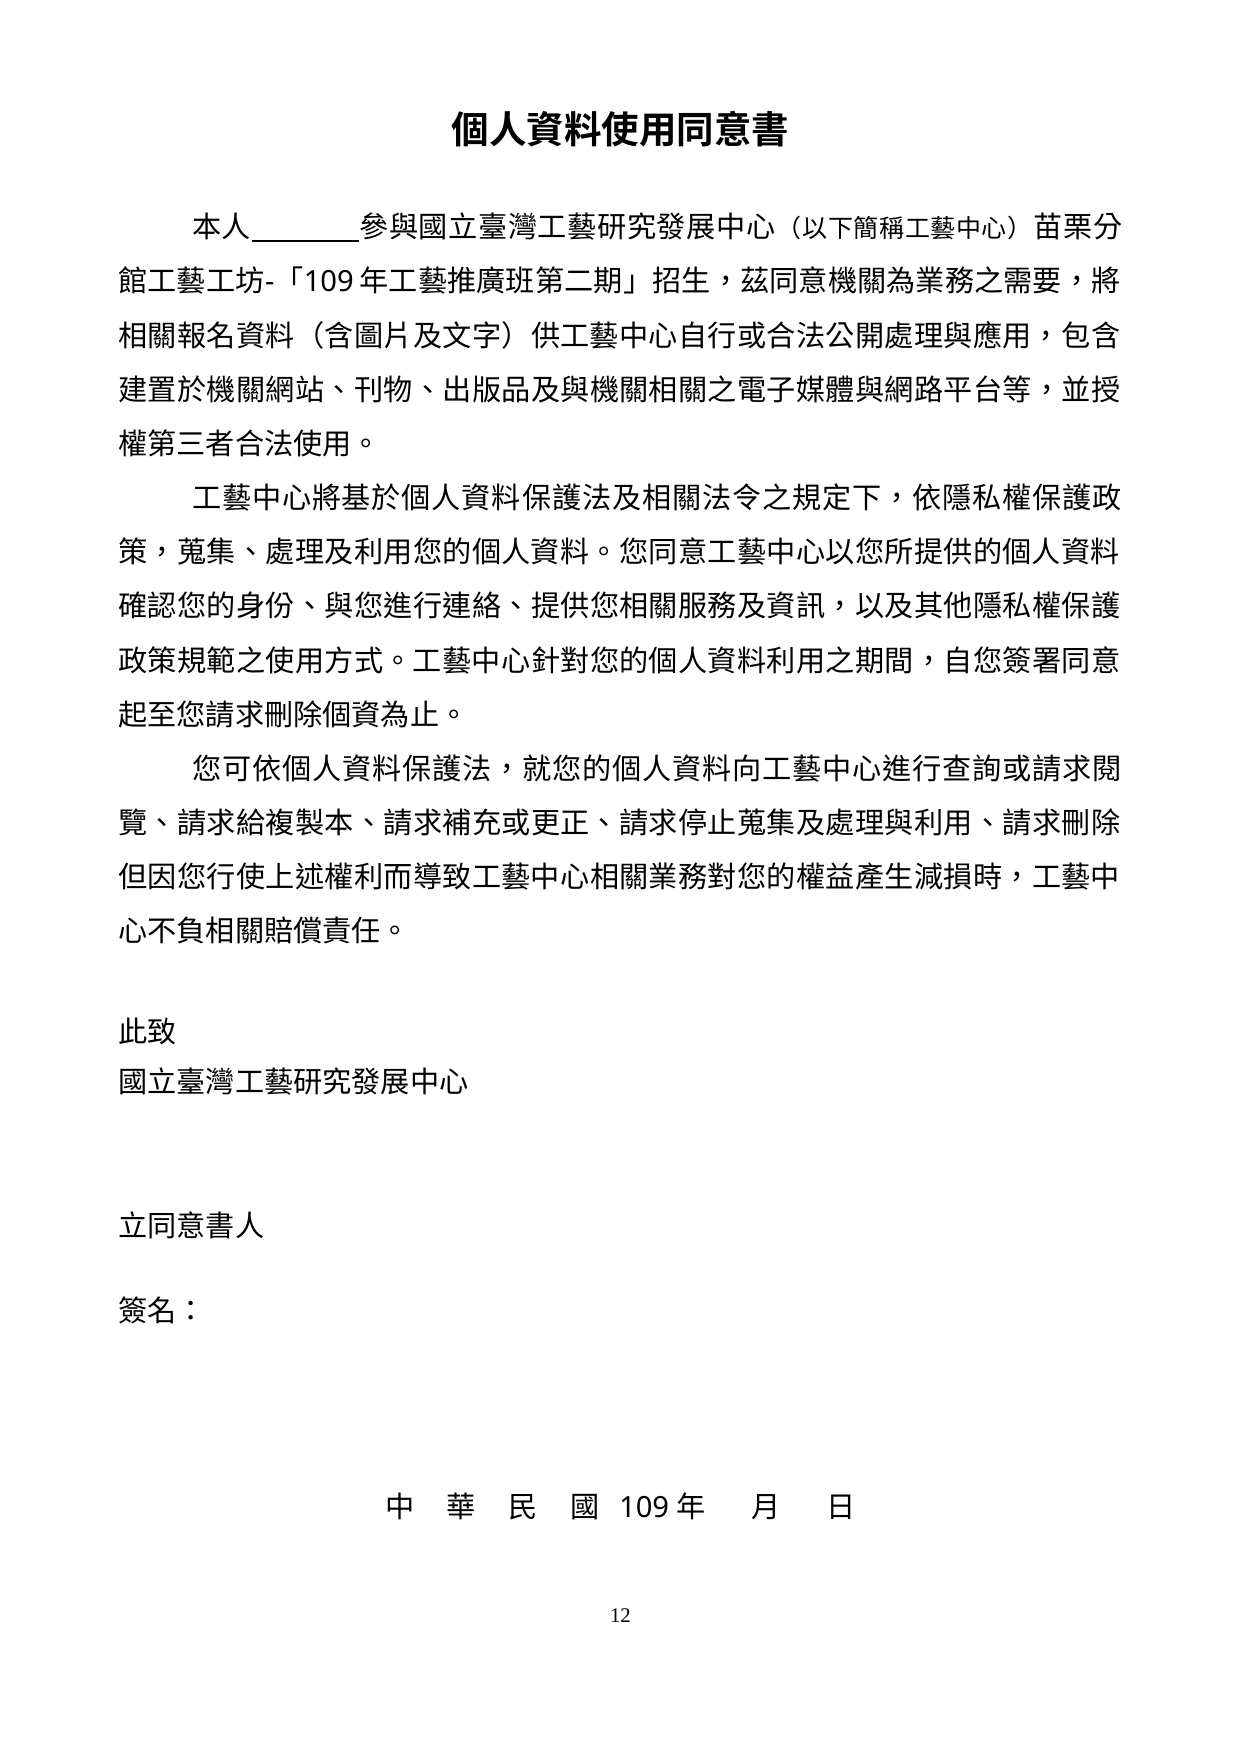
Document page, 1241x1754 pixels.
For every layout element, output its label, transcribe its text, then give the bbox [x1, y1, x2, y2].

text 個人資料使用同意書 [118, 100, 1122, 155]
text 您可依個人資料保護法，就您的個人資料向工藝中心進行查詢或請求閱覽、請求給複製本、請求補充或更正、請求停止蒐集及處理與利用、請求刪除。但因您行使上述權利而導致工藝中心相關業務對您的權益產生減損時，工藝中心不負相關賠償責任。 [118, 736, 1122, 953]
text 工藝中心將基於個人資料保護法及相關法令之規定下，依隱私權保護政策，蒐集、處理及利用您的個人資料。您同意工藝中心以您所提供的個人資料確認您的身份、與您進行連絡、提供您相關服務及資訊，以及其他隱私權保護政策規範之使用方式。工藝中心針對您的個人資料利用之期間，自您簽署同意起至您請求刪除個資為止。 [118, 465, 1122, 736]
text 中 華 民 國 109 年 月 日 [118, 1451, 1122, 1534]
text 立同意書人 [118, 1203, 1122, 1245]
text 國立臺灣工藝研究發展中心 [118, 1053, 1122, 1103]
text 本人 參與國立臺灣工藝研究發展中心（以下簡稱工藝中心）苗栗分館工藝工坊-「109年工藝推廣班第二期」招生，茲同意機關為業務之需要，將相關報名資料（含圖片及文字）供工藝中心自行或合法公開處理與應用，包含建置於機關網站、刊物、出版品及與機關相關之電子媒體與網路平台等，並授權第三者合法使用。 [118, 194, 1122, 465]
text 簽名： [118, 1287, 1122, 1329]
text 此致 [118, 1003, 1122, 1053]
